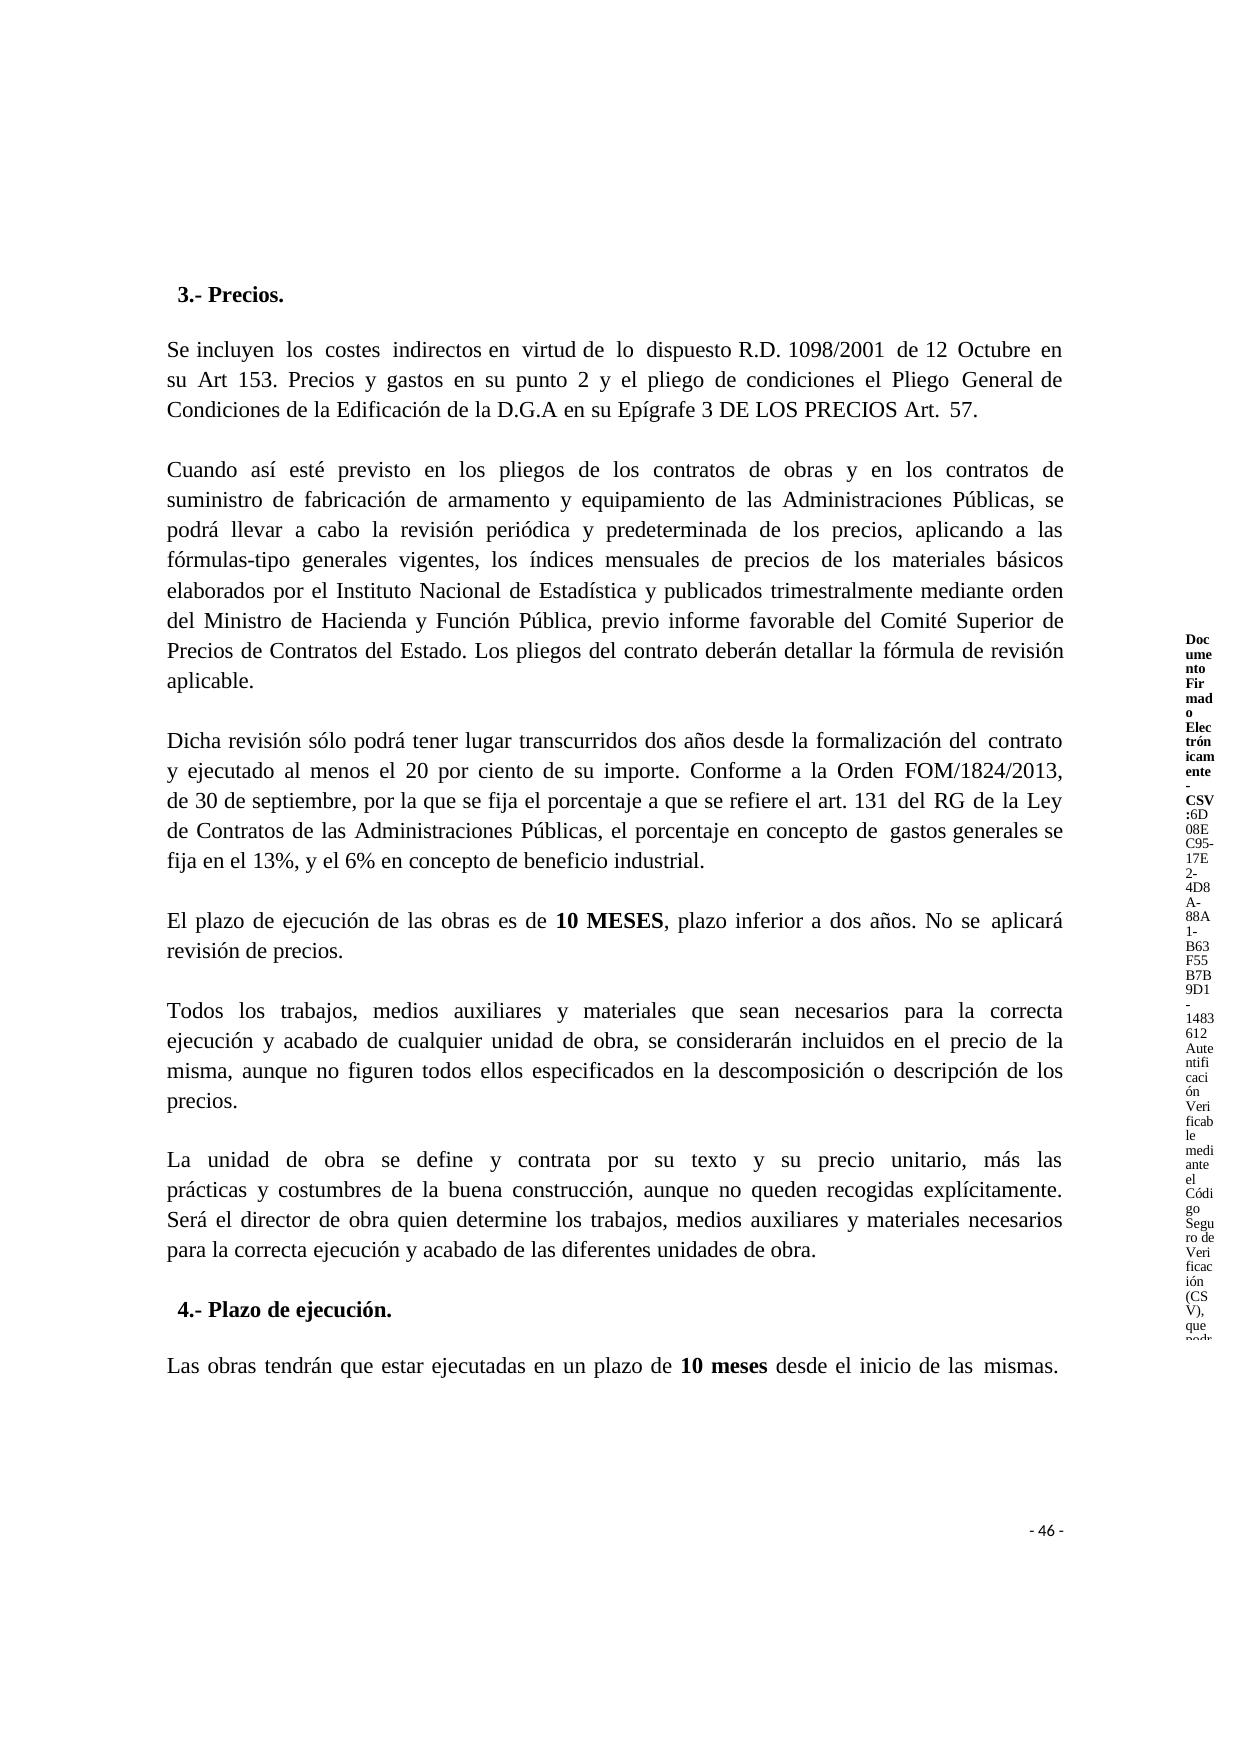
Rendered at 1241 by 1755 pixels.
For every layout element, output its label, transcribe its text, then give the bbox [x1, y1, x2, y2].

text Documento Firmado Electrónicamente - CSV:6D08EC95-17E2-4D8A-88A1-B63F55B7B9D1-1483612 Autentificación Verificable mediante el Código Seguro de Verificación (CSV), que podrá validar en https:\\sede.pajara.es [1185, 633, 1215, 1339]
text Cuando así esté previsto en los pliegos de los contratos de obras y en los contratos de suministro de fabricación de armamento y equipamiento de las Administraciones Públicas, se podrá llevar a cabo la revisión periódica y predeterminada de los precios, aplicando a las fórmulas-tipo generales vigentes, los índices mensuales de precios de los materiales básicos elaborados por el Instituto Nacional de Estadística y publicados trimestralmente mediante orden del Ministro de Hacienda y Función Pública, previo informe favorable del Comité Superior de Precios de Contratos del Estado. Los pliegos del contrato deberán detallar la fórmula de revisión aplicable. [167, 456, 1064, 694]
subtitle 3.- Precios. [177, 281, 1134, 307]
text Las obras tendrán que estar ejecutadas en un plazo de 10 meses desde el inicio de las mismas. [167, 1352, 1064, 1378]
text - 46 - [167, 1520, 1064, 1541]
text El plazo de ejecución de las obras es de 10 MESES, plazo inferior a dos años. No se aplicará revisión de precios. [167, 907, 1064, 963]
subtitle 4.- Plazo de ejecución. [177, 1297, 1134, 1323]
text Todos los trabajos, medios auxiliares y materiales que sean necesarios para la correcta ejecución y acabado de cualquier unidad de obra, se considerarán incluidos en el precio de la misma, aunque no figuren todos ellos especificados en la descomposición o descripción de los precios. [167, 997, 1063, 1113]
text La unidad de obra se define y contrata por su texto y su precio unitario, más las prácticas y costumbres de la buena construcción, aunque no queden recogidas explícitamente. Será el director de obra quien determine los trabajos, medios auxiliares y materiales necesarios para la correcta ejecución y acabado de las diferentes unidades de obra. [167, 1146, 1063, 1263]
text Dicha revisión sólo podrá tener lugar transcurridos dos años desde la formalización del contrato y ejecutado al menos el 20 por ciento de su importe. Conforme a la Orden FOM/1824/2013, de 30 de septiembre, por la que se fija el porcentaje a que se refiere el art. 131 del RG de la Ley de Contratos de las Administraciones Públicas, el porcentaje en concepto de gastos generales se fija en el 13%, y el 6% en concepto de beneficio industrial. [167, 727, 1063, 873]
text Se incluyen los costes indirectos en virtud de lo dispuesto R.D. 1098/2001 de 12 Octubre en su Art 153. Precios y gastos en su punto 2 y el pliego de condiciones el Pliego General de Condiciones de la Edificación de la D.G.A en su Epígrafe 3 DE LOS PRECIOS Art. 57. [167, 336, 1063, 423]
